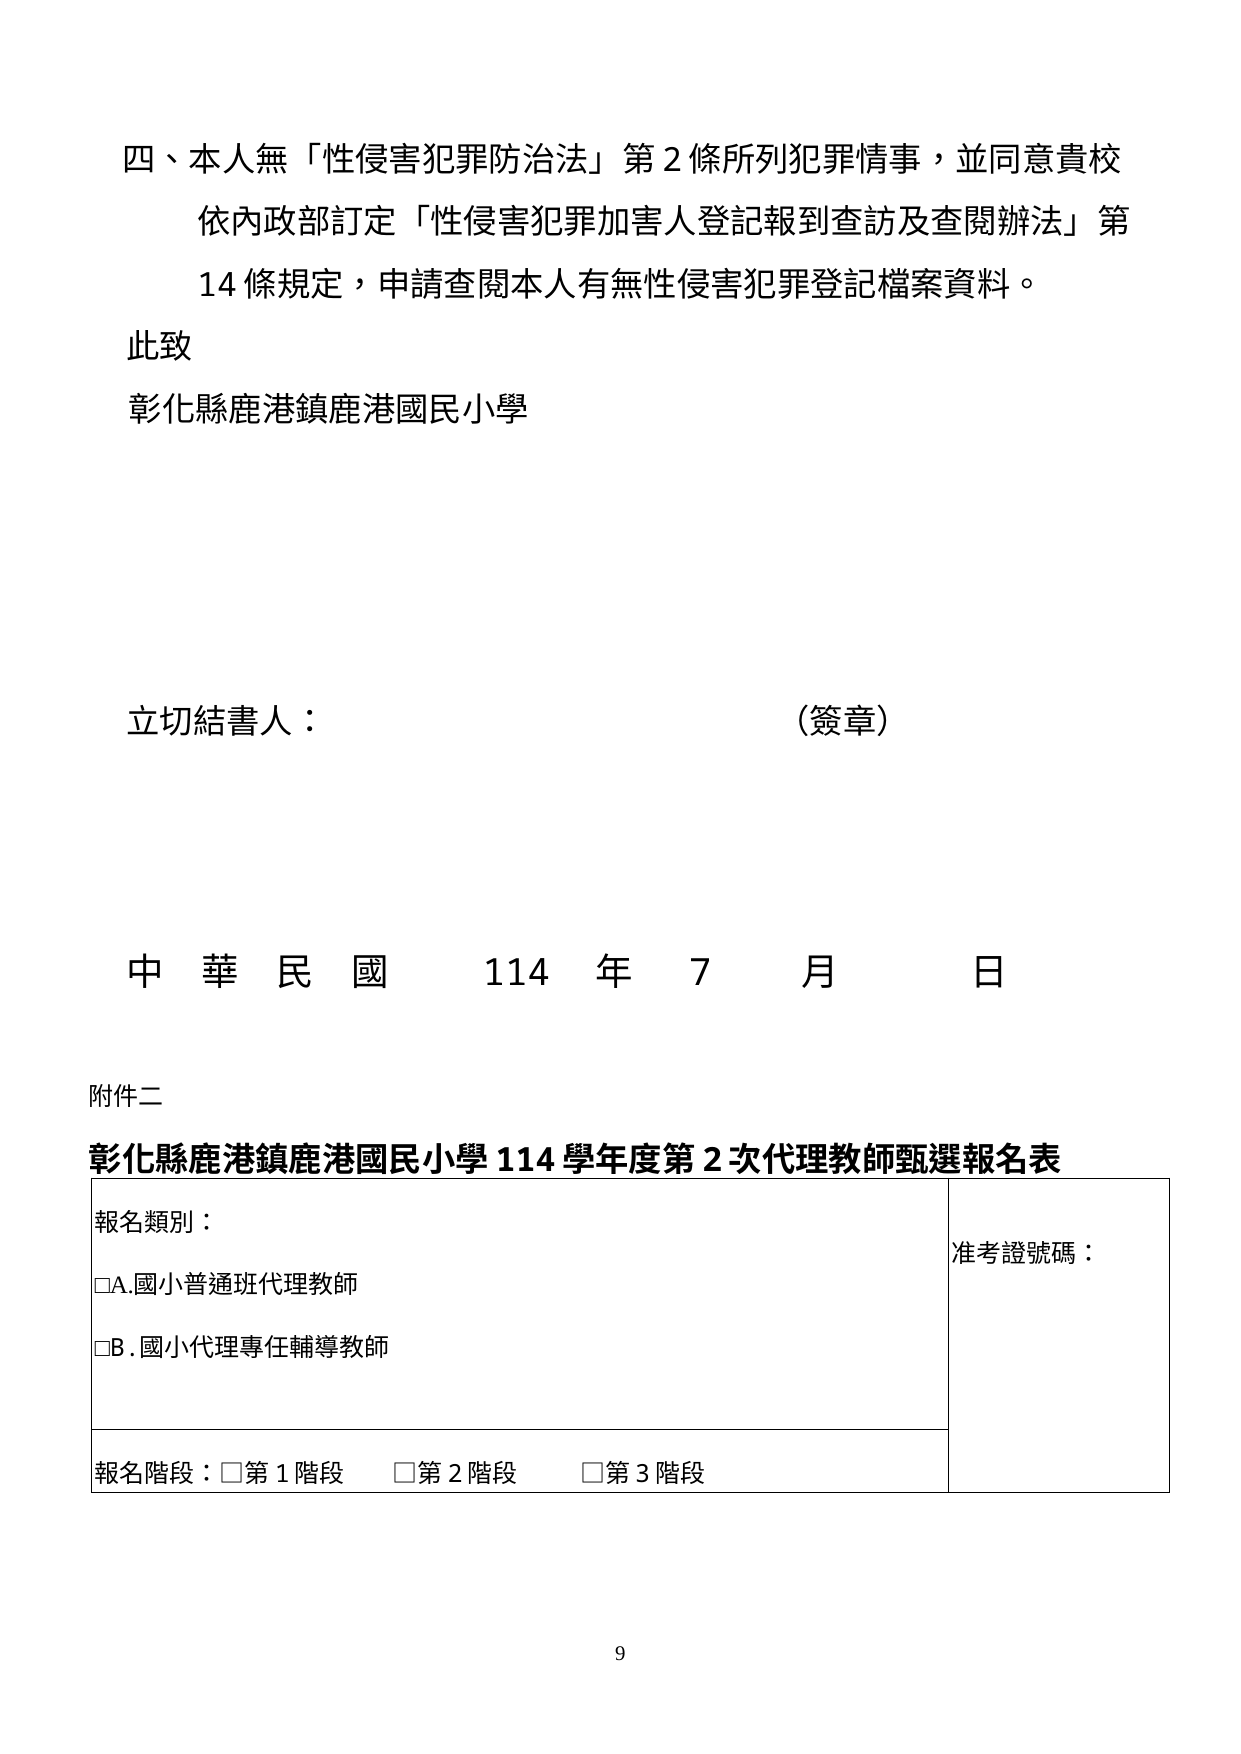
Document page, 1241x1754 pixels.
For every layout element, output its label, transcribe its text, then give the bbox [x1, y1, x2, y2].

text 彰化縣鹿港鎮鹿港國民小學 [89, 365, 1152, 427]
text 彰化縣鹿港鎮鹿港國民小學114學年度第2次代理教師甄選報名表 [89, 1115, 1152, 1177]
text 立切結書人： （簽章） [126, 677, 1152, 740]
table_header 准考證號碼： [949, 1179, 1169, 1492]
text 附件二 [89, 1052, 1152, 1115]
text 四、本人無「性侵害犯罪防治法」第2條所列犯罪情事，並同意貴校依內政部訂定「性侵害犯罪加害人登記報到查訪及查閱辦法」第14條規定，申請查閱本人有無性侵害犯罪登記檔案資料。 [122, 115, 1152, 302]
text 此致 [126, 302, 1152, 365]
text 中 華 民 國 114 年 7 月 日 [126, 927, 1152, 990]
